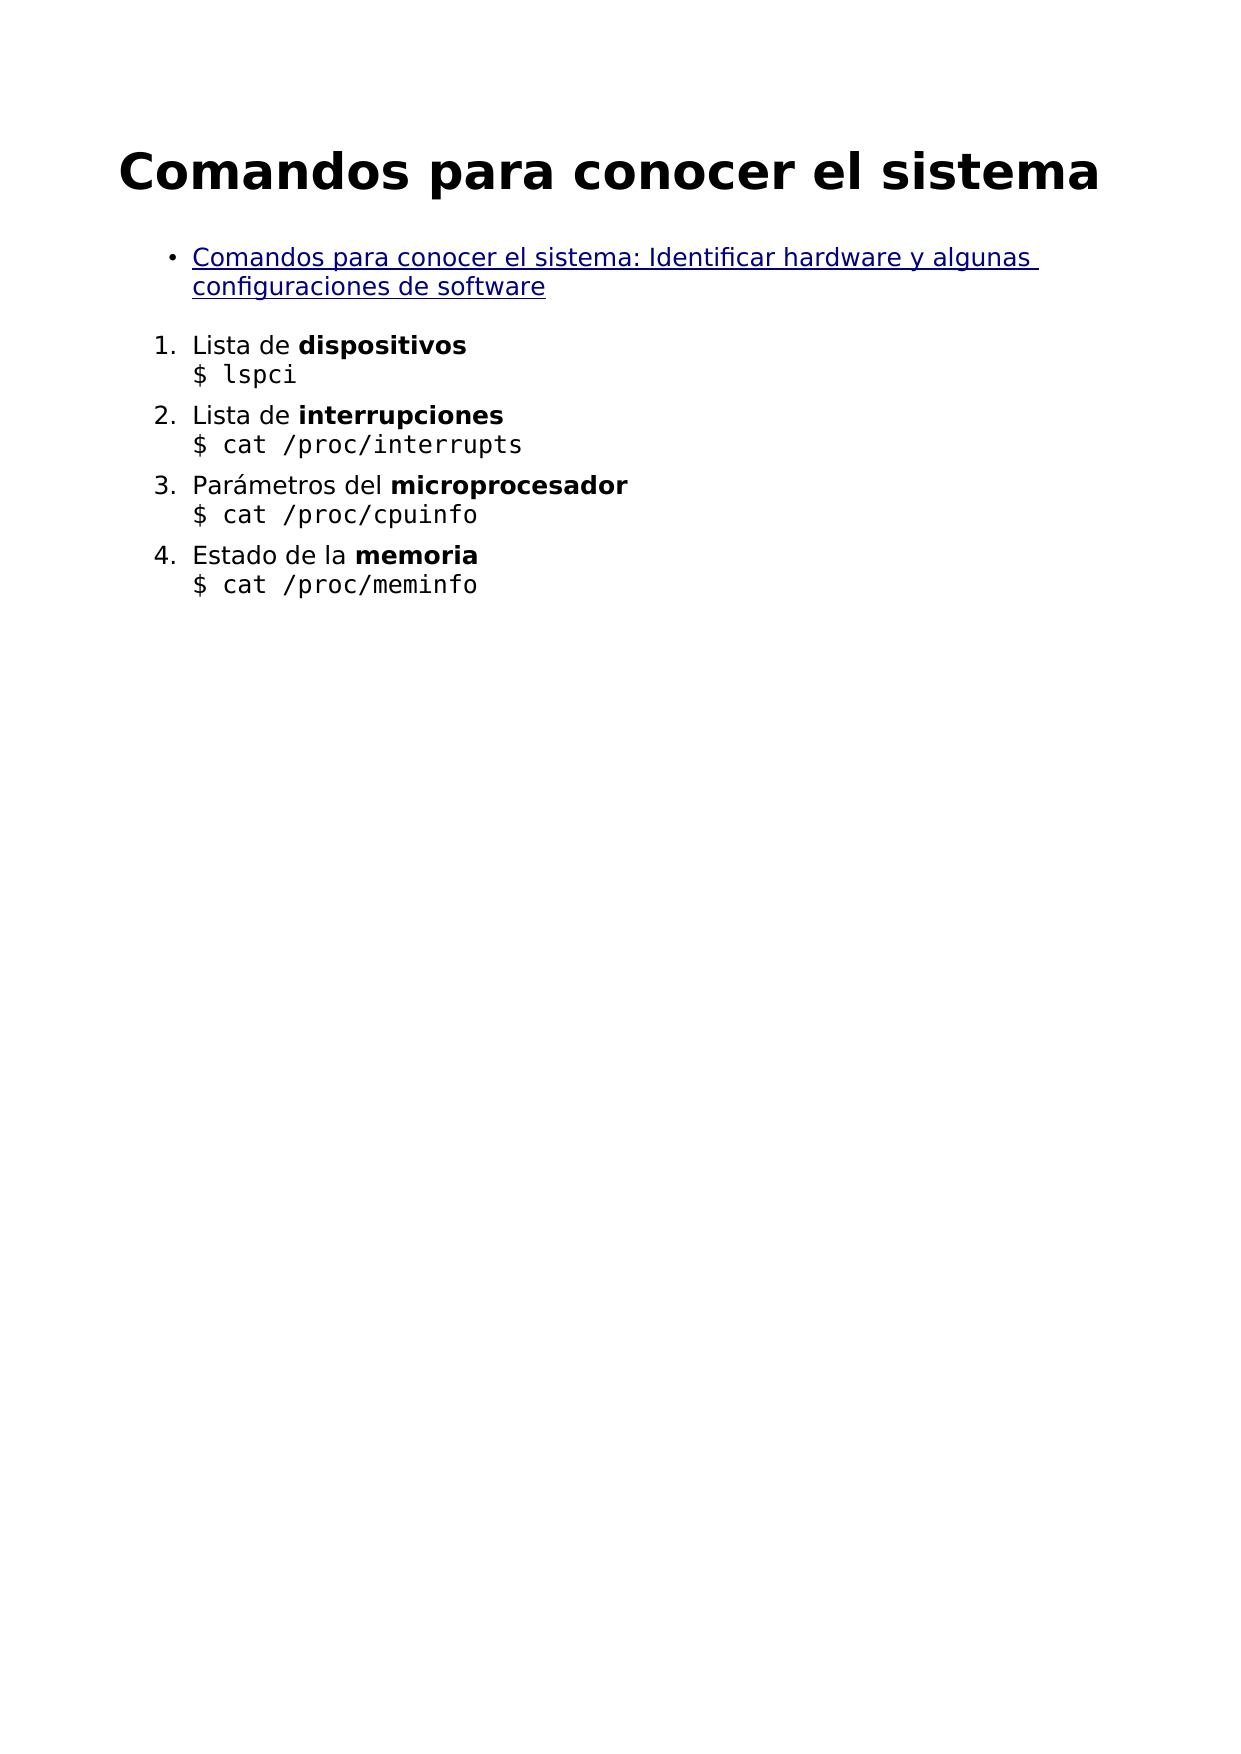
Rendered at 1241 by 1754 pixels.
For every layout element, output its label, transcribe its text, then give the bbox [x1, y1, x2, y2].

list Parámetros del microprocesador [177, 471, 1122, 501]
list $ cat /proc/interrupts [177, 430, 1122, 459]
list $ cat /proc/cpuinfo [177, 501, 1122, 530]
list Lista de interrupciones [177, 401, 1122, 430]
subtitle Comandos para conocer el sistema [118, 143, 1122, 201]
list Lista de dispositivos [177, 331, 1122, 360]
list $ cat /proc/meminfo [177, 571, 1122, 600]
list $ lspci [177, 360, 1122, 389]
list Estado de la memoria [177, 541, 1122, 571]
list Comandos para conocer el sistema: Identificar hardware y algunas configuraciones de software [177, 243, 1122, 302]
